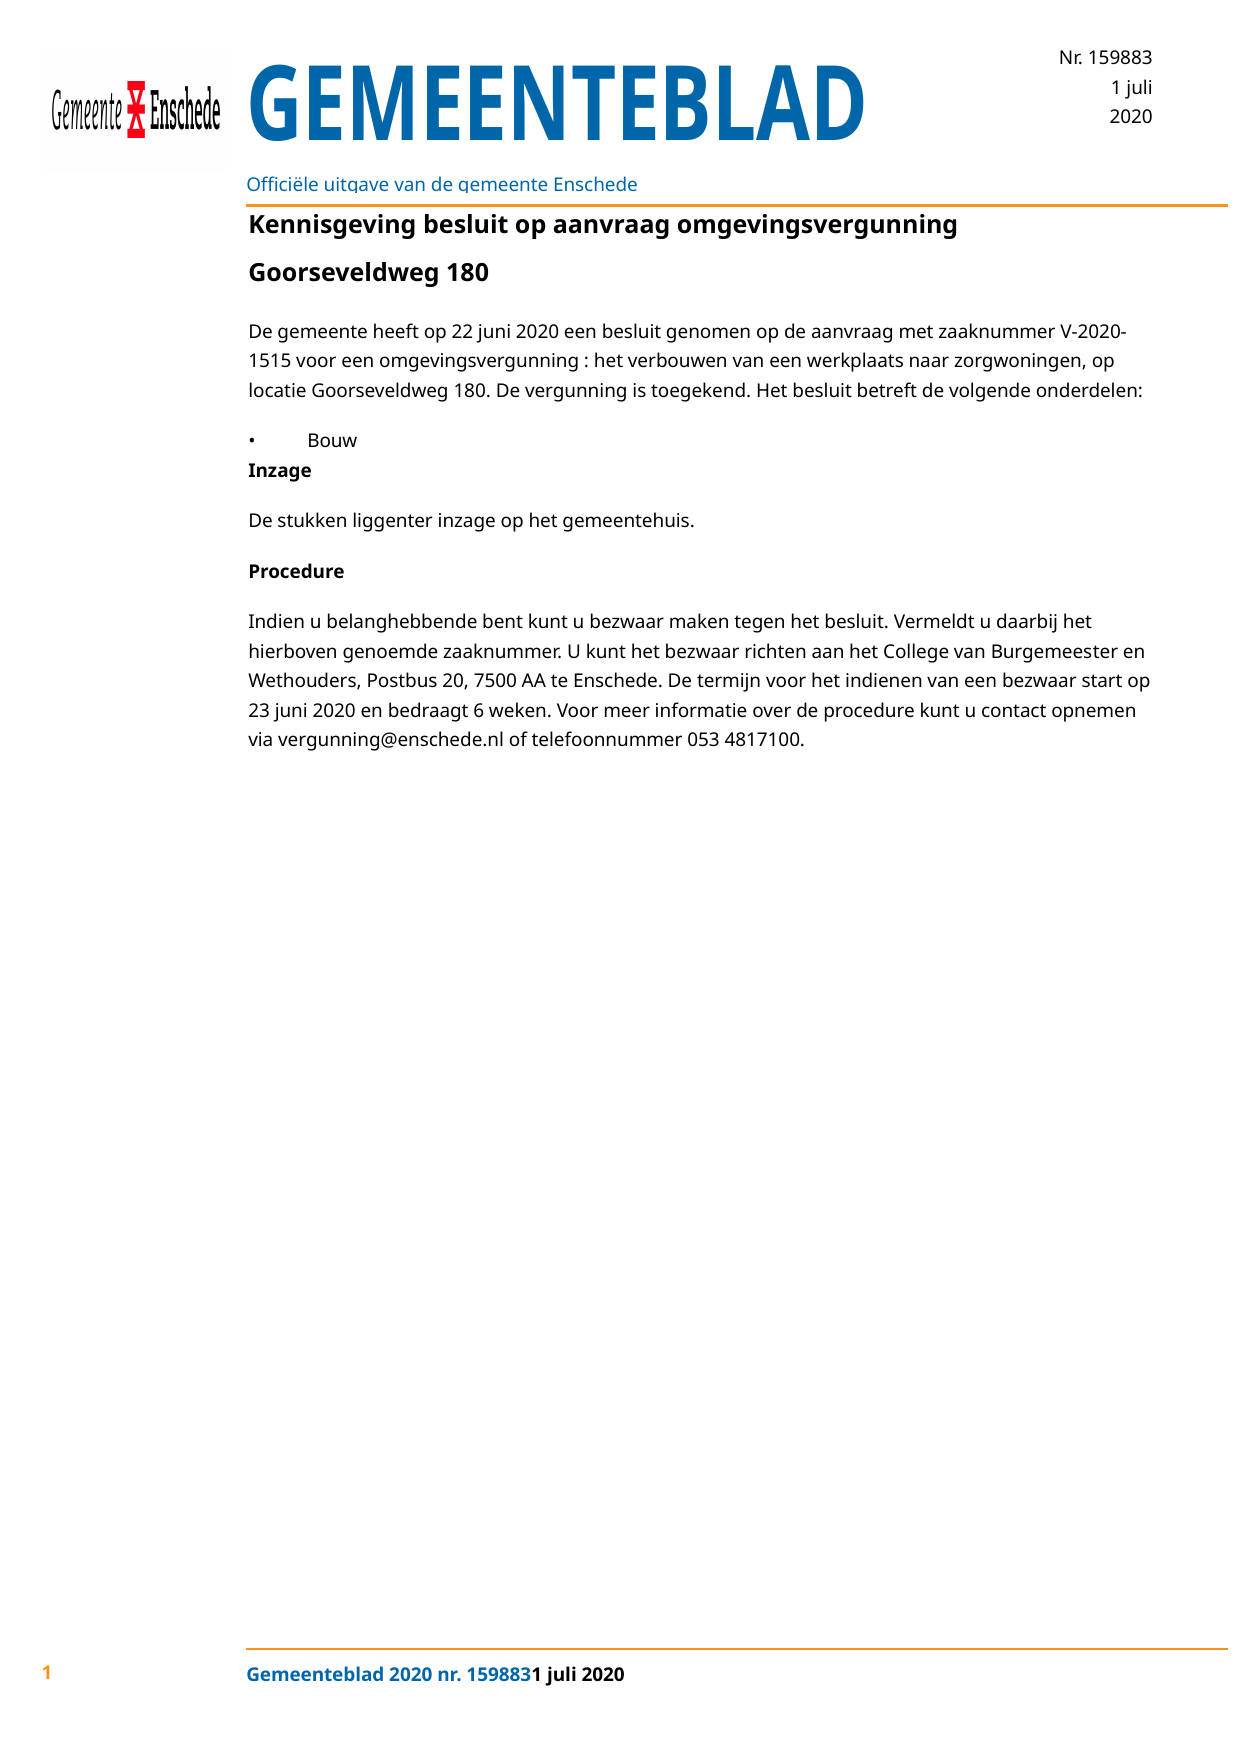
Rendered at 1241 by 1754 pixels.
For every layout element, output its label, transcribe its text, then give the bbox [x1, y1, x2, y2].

list Bouw [248, 427, 1152, 453]
picture [41, 47, 231, 172]
text Procedure [248, 558, 1152, 584]
text Kennisgeving besluit op aanvraag omgevingsvergunning Goorseveldweg 180 [248, 207, 1152, 288]
text Inzage [248, 457, 1152, 483]
text De gemeente heeft op 22 juni 2020 een besluit genomen op de aanvraag met zaaknummer V-2020-1515 voor een omgevingsvergunning : het verbouwen van een werkplaats naar zorgwoningen, op locatie Goorseveldweg 180. De vergunning is toegekend. Het besluit betreft de volgende onderdelen: [248, 318, 1152, 403]
text De stukken liggenter inzage op het gemeentehuis. [248, 507, 1152, 533]
text Indien u belanghebbende bent kunt u bezwaar maken tegen het besluit. Vermeldt u daarbij het hierboven genoemde zaaknummer. U kunt het bezwaar richten aan het College van Burgemees­ter en Wethouders, Postbus 20, 7500 AA te Enschede. De termijn voor het indienen van een bezwaar start op 23 juni 2020 en bedraagt 6 weken. Voor meer informatie over de procedure kunt u contact opnemen via vergunning@enschede.nl of telefoonnummer 053 4817100. [248, 608, 1152, 752]
